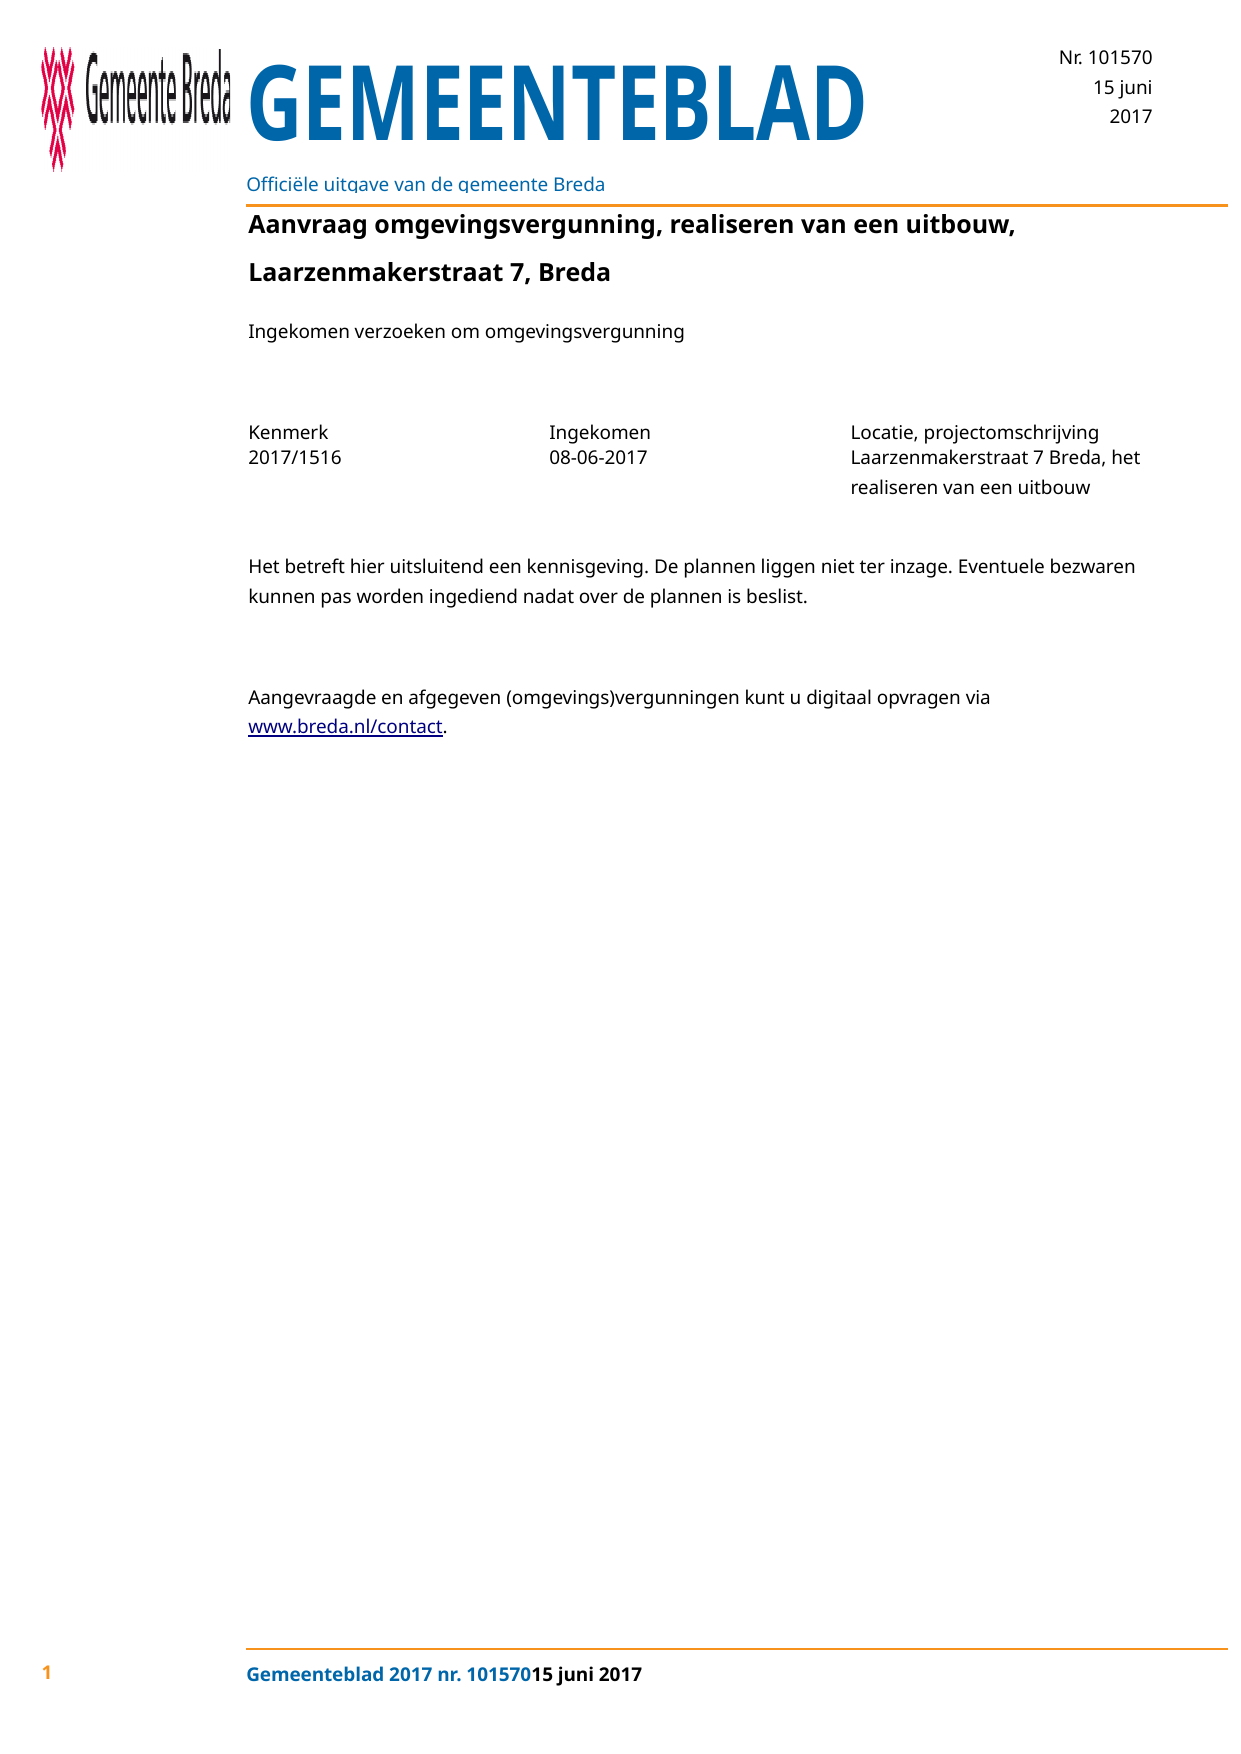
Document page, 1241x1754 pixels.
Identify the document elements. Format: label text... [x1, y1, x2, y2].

table_cell 2017/1516 [248, 445, 549, 500]
text Ingekomen verzoeken om omgevingsvergunning [248, 318, 1152, 344]
table_cell Laarzenmakerstraat 7 Breda, het realiseren van een uitbouw [850, 445, 1152, 500]
table_header Ingekomen [549, 419, 850, 444]
text Aanvraag omgevingsvergunning, realiseren van een uitbouw, Laarzenmakerstraat 7, Breda [248, 207, 1152, 288]
text Aangevraagde en afgegeven (omgevings)vergunningen kunt u digitaal opvragen via www.breda.nl/contact. [248, 684, 1152, 739]
table_header Kenmerk [248, 419, 549, 444]
table_cell 08-06-2017 [549, 445, 850, 500]
picture [41, 47, 231, 172]
table_header Locatie, projectomschrijving [850, 419, 1152, 444]
text Het betreft hier uitsluitend een kennisgeving. De plannen liggen niet ter inzage. Eventuele bezwaren kunnen pas worden ingediend nadat over de plannen is beslist. [248, 553, 1152, 609]
